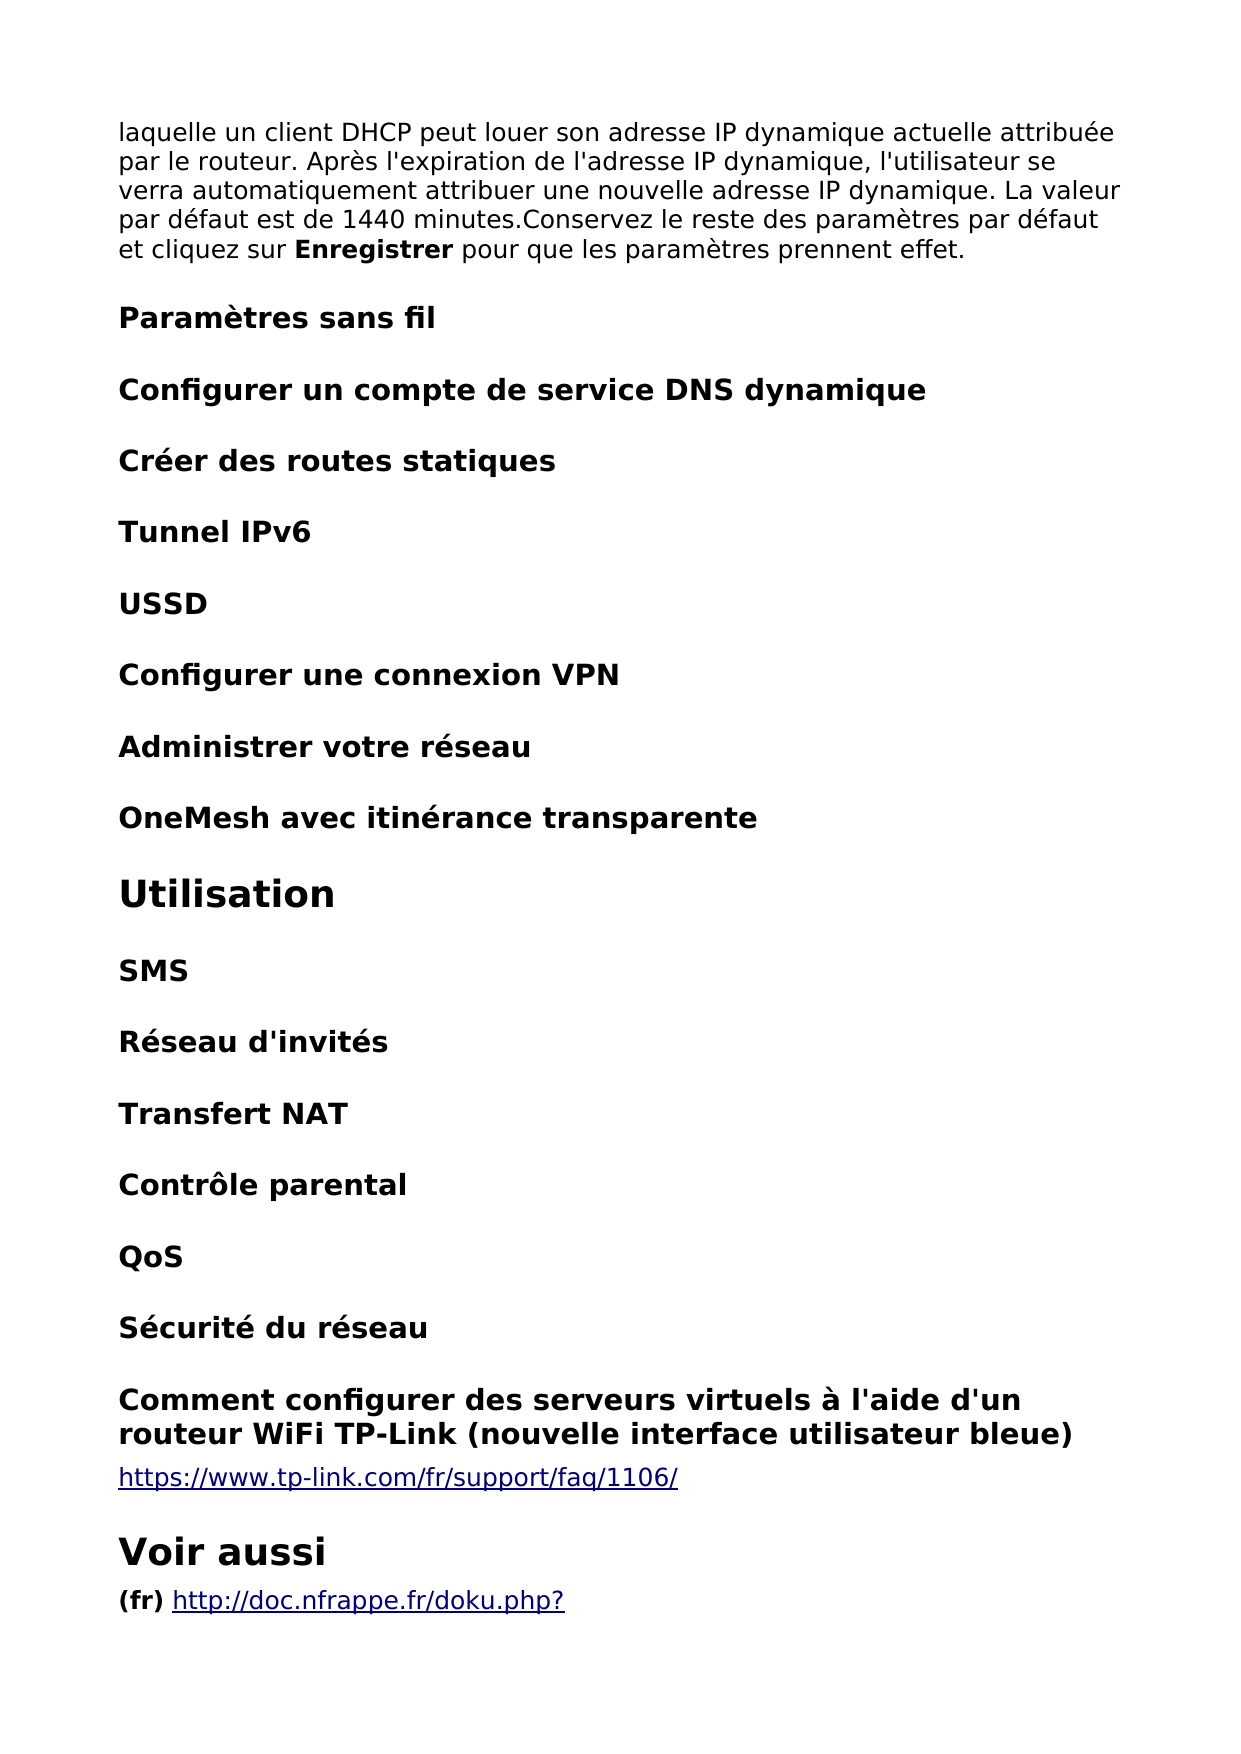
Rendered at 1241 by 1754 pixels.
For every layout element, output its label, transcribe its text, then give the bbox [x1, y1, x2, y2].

subtitle Tunnel IPv6 [118, 516, 1122, 550]
subtitle QoS [118, 1240, 1122, 1274]
subtitle Transfert NAT [118, 1097, 1122, 1131]
subtitle Contrôle parental [118, 1169, 1122, 1203]
subtitle Administrer votre réseau [118, 730, 1122, 764]
subtitle Voir aussi [118, 1530, 1122, 1574]
subtitle Sécurité du réseau [118, 1312, 1122, 1346]
subtitle SMS [118, 954, 1122, 988]
subtitle Réseau d'invités [118, 1026, 1122, 1060]
text (fr) http://doc.nfrappe.fr/doku.php? [118, 1586, 1122, 1615]
subtitle Configurer un compte de service DNS dynamique [118, 373, 1122, 407]
subtitle Paramètres sans fil [118, 301, 1122, 335]
subtitle Utilisation [118, 873, 1122, 917]
subtitle USSD [118, 587, 1122, 621]
subtitle Créer des routes statiques [118, 444, 1122, 478]
subtitle Comment configurer des serveurs virtuels à l'aide d'un routeur WiFi TP-Link (nouvelle interface utilisateur bleue) [118, 1383, 1122, 1451]
text https://www.tp-link.com/fr/support/faq/1106/ [118, 1463, 1122, 1493]
subtitle OneMesh avec itinérance transparente [118, 802, 1122, 836]
subtitle Configurer une connexion VPN [118, 659, 1122, 693]
text laquelle un client DHCP peut louer son adresse IP dynamique actuelle attribuée par le routeur. Après l'expiration de l'adresse IP dynamique, l'utilisateur se verra automatiquement attribuer une nouvelle adresse IP dynamique. La valeur par défaut est de 1440 minutes.Conservez le reste des paramètres par défaut et cliquez sur Enregistrer pour que les paramètres prennent effet. [118, 118, 1122, 264]
